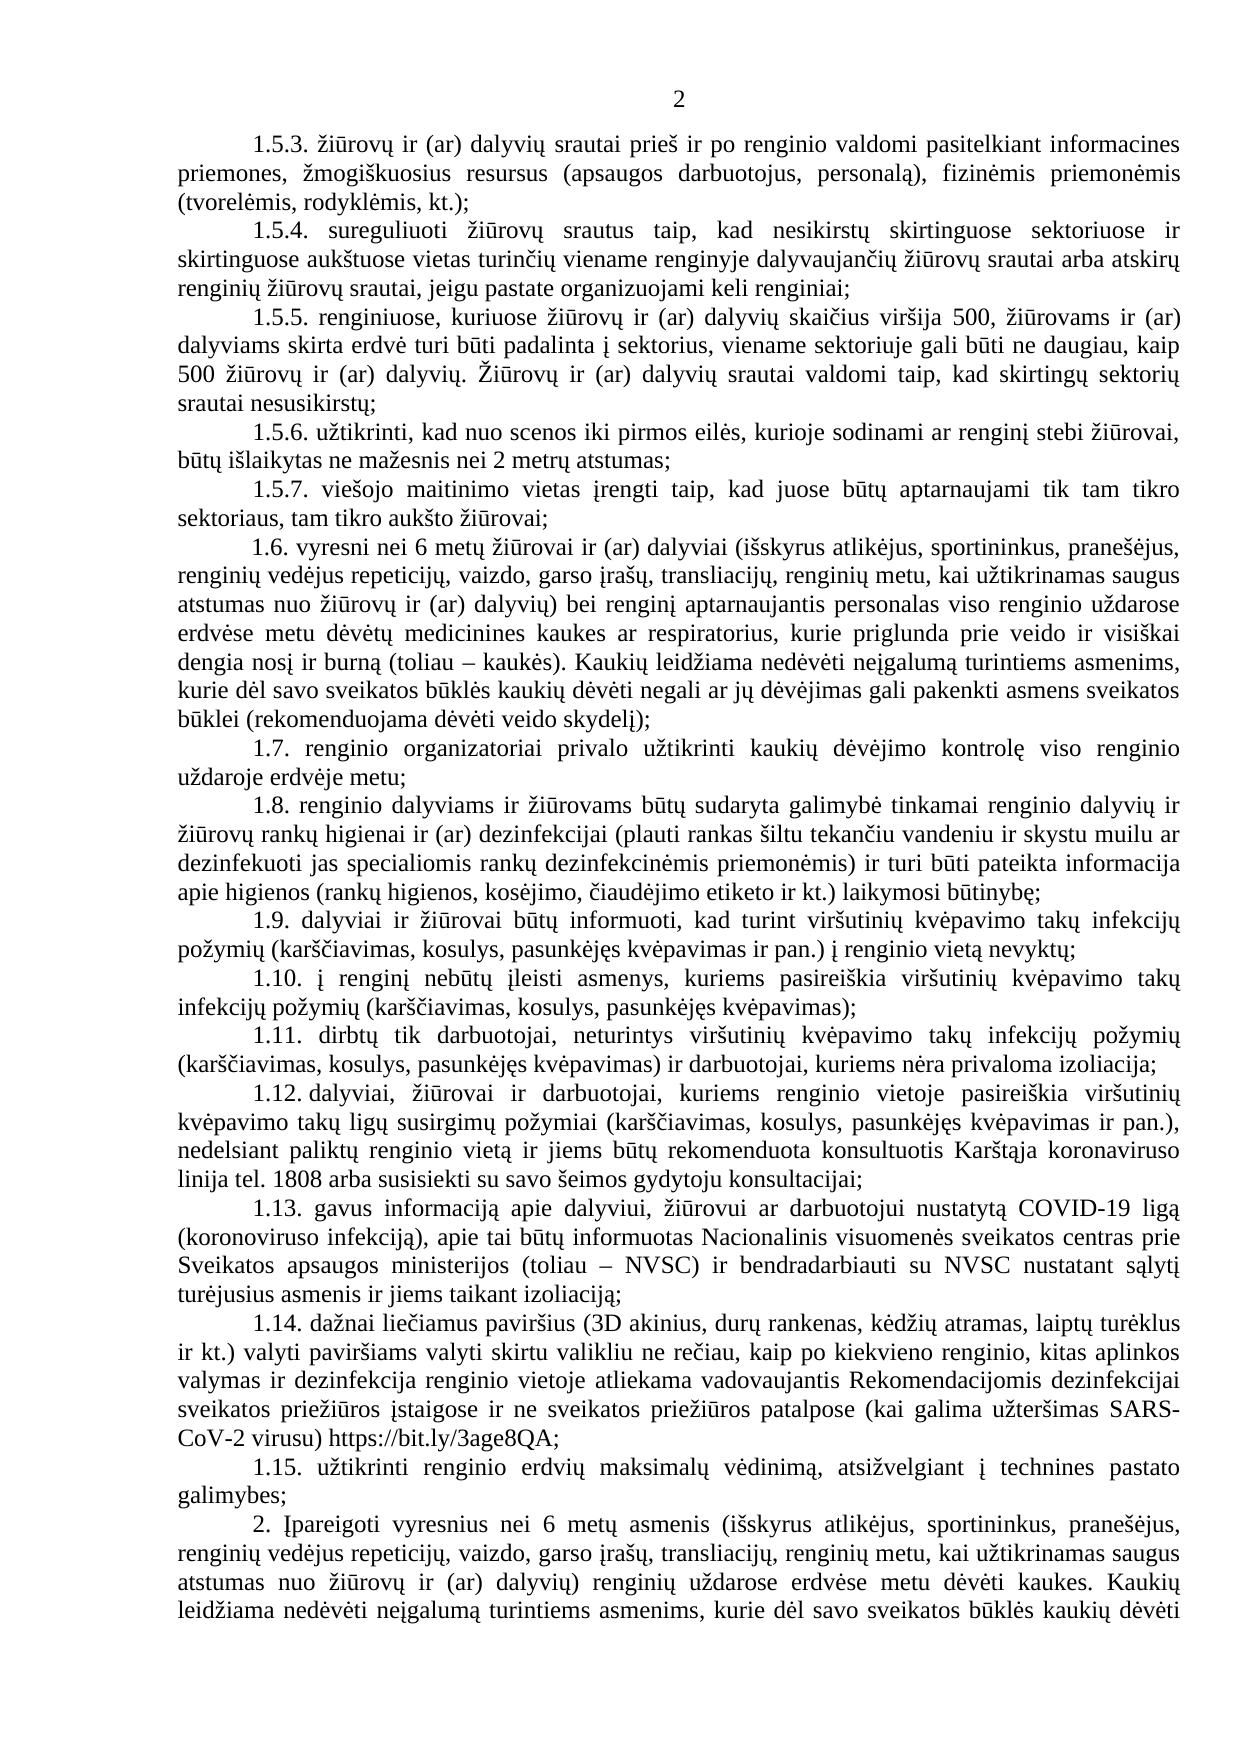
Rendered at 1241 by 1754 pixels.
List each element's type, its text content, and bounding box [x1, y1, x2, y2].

text 1.5.6. užtikrinti, kad nuo scenos iki pirmos eilės, kurioje sodinami ar renginį stebi žiūrovai, būtų išlaikytas ne mažesnis nei 2 metrų atstumas; [177, 417, 1181, 474]
text 1.11. dirbtų tik darbuotojai, neturintys viršutinių kvėpavimo takų infekcijų požymių (karščiavimas, kosulys, pasunkėjęs kvėpavimas) ir darbuotojai, kuriems nėra privaloma izoliacija; [177, 1020, 1181, 1078]
text 1.10. į renginį nebūtų įleisti asmenys, kuriems pasireiškia viršutinių kvėpavimo takų infekcijų požymių (karščiavimas, kosulys, pasunkėjęs kvėpavimas); [177, 963, 1181, 1020]
text 2. Įpareigoti vyresnius nei 6 metų asmenis (išskyrus atlikėjus, sportininkus, pranešėjus, renginių vedėjus repeticijų, vaizdo, garso įrašų, transliacijų, renginių metu, kai užtikrinamas saugus atstumas nuo žiūrovų ir (ar) dalyvių) renginių uždarose erdvėse metu dėvėti kaukes. Kaukių leidžiama nedėvėti neįgalumą turintiems asmenims, kurie dėl savo sveikatos būklės kaukių dėvėti [177, 1509, 1181, 1624]
text 1.15. užtikrinti renginio erdvių maksimalų vėdinimą, atsižvelgiant į technines pastato galimybes; [177, 1452, 1181, 1509]
text 1.12. dalyviai, žiūrovai ir darbuotojai, kuriems renginio vietoje pasireiškia viršutinių kvėpavimo takų ligų susirgimų požymiai (karščiavimas, kosulys, pasunkėjęs kvėpavimas ir pan.), nedelsiant paliktų renginio vietą ir jiems būtų rekomenduota konsultuotis Karštąja koronaviruso linija tel. 1808 arba susisiekti su savo šeimos gydytoju konsultacijai; [177, 1078, 1181, 1193]
text 1.8. renginio dalyviams ir žiūrovams būtų sudaryta galimybė tinkamai renginio dalyvių ir žiūrovų rankų higienai ir (ar) dezinfekcijai (plauti rankas šiltu tekančiu vandeniu ir skystu muilu ar dezinfekuoti jas specialiomis rankų dezinfekcinėmis priemonėmis) ir turi būti pateikta informacija apie higienos (rankų higienos, kosėjimo, čiaudėjimo etiketo ir kt.) laikymosi būtinybę; [177, 790, 1181, 905]
text 1.6. vyresni nei 6 metų žiūrovai ir (ar) dalyviai (išskyrus atlikėjus, sportininkus, pranešėjus, renginių vedėjus repeticijų, vaizdo, garso įrašų, transliacijų, renginių metu, kai užtikrinamas saugus atstumas nuo žiūrovų ir (ar) dalyvių) bei renginį aptarnaujantis personalas viso renginio uždarose erdvėse metu dėvėtų medicinines kaukes ar respiratorius, kurie priglunda prie veido ir visiškai dengia nosį ir burną (toliau – kaukės). Kaukių leidžiama nedėvėti neįgalumą turintiems asmenims, kurie dėl savo sveikatos būklės kaukių dėvėti negali ar jų dėvėjimas gali pakenkti asmens sveikatos būklei (rekomenduojama dėvėti veido skydelį); [177, 532, 1181, 733]
text 1.14. dažnai liečiamus paviršius (3D akinius, durų rankenas, kėdžių atramas, laiptų turėklus ir kt.) valyti paviršiams valyti skirtu valikliu ne rečiau, kaip po kiekvieno renginio, kitas aplinkos valymas ir dezinfekcija renginio vietoje atliekama vadovaujantis Rekomendacijomis dezinfekcijai sveikatos priežiūros įstaigose ir ne sveikatos priežiūros patalpose (kai galima užteršimas SARS-CoV-2 virusu) https://bit.ly/3age8QA; [177, 1308, 1181, 1452]
text 1.9. dalyviai ir žiūrovai būtų informuoti, kad turint viršutinių kvėpavimo takų infekcijų požymių (karščiavimas, kosulys, pasunkėjęs kvėpavimas ir pan.) į renginio vietą nevyktų; [177, 905, 1181, 963]
text 1.13. gavus informaciją apie dalyviui, žiūrovui ar darbuotojui nustatytą COVID-19 ligą (koronoviruso infekciją), apie tai būtų informuotas Nacionalinis visuomenės sveikatos centras prie Sveikatos apsaugos ministerijos (toliau – NVSC) ir bendradarbiauti su NVSC nustatant sąlytį turėjusius asmenis ir jiems taikant izoliaciją; [177, 1193, 1181, 1308]
text 1.5.7. viešojo maitinimo vietas įrengti taip, kad juose būtų aptarnaujami tik tam tikro sektoriaus, tam tikro aukšto žiūrovai; [177, 474, 1181, 532]
text 1.7. renginio organizatoriai privalo užtikrinti kaukių dėvėjimo kontrolę viso renginio uždaroje erdvėje metu; [177, 733, 1181, 790]
text 1.5.5. renginiuose, kuriuose žiūrovų ir (ar) dalyvių skaičius viršija 500, žiūrovams ir (ar) dalyviams skirta erdvė turi būti padalinta į sektorius, viename sektoriuje gali būti ne daugiau, kaip 500 žiūrovų ir (ar) dalyvių. Žiūrovų ir (ar) dalyvių srautai valdomi taip, kad skirtingų sektorių srautai nesusikirstų; [177, 302, 1181, 417]
text 1.5.3. žiūrovų ir (ar) dalyvių srautai prieš ir po renginio valdomi pasitelkiant informacines priemones, žmogiškuosius resursus (apsaugos darbuotojus, personalą), fizinėmis priemonėmis (tvorelėmis, rodyklėmis, kt.); [177, 129, 1181, 215]
text 1.5.4. sureguliuoti žiūrovų srautus taip, kad nesikirstų skirtinguose sektoriuose ir skirtinguose aukštuose vietas turinčių viename renginyje dalyvaujančių žiūrovų srautai arba atskirų renginių žiūrovų srautai, jeigu pastate organizuojami keli renginiai; [177, 215, 1181, 302]
